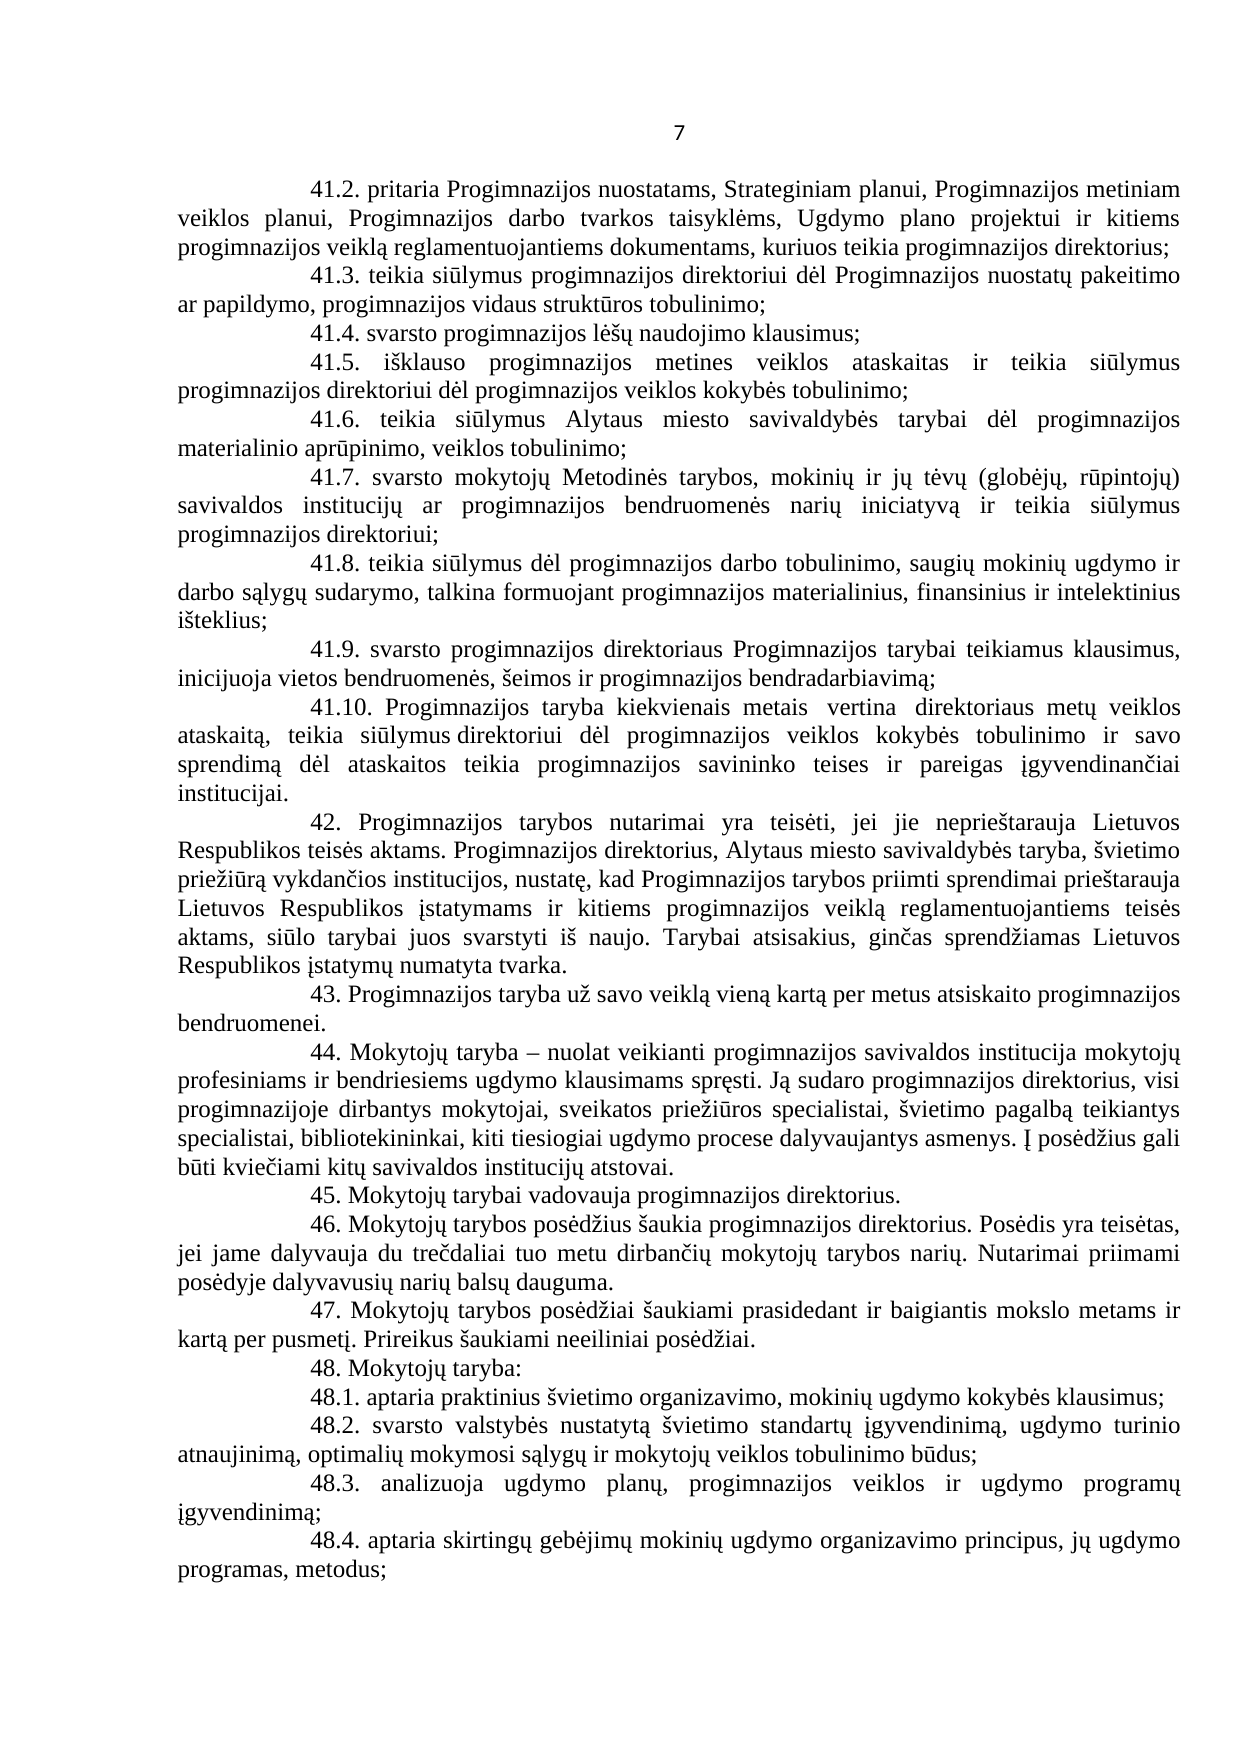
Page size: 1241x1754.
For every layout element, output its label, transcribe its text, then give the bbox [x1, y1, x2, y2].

text 45. Mokytojų tarybai vadovauja progimnazijos direktorius. [177, 1180, 1181, 1209]
text 41.4. svarsto progimnazijos lėšų naudojimo klausimus; [177, 318, 1181, 347]
text 46. Mokytojų tarybos posėdžius šaukia progimnazijos direktorius. Posėdis yra teisėtas, jei jame dalyvauja du trečdaliai tuo metu dirbančių mokytojų tarybos narių. Nutarimai priimami posėdyje dalyvavusių narių balsų dauguma. [177, 1209, 1181, 1295]
text 41.5. išklauso progimnazijos metines veiklos ataskaitas ir teikia siūlymus progimnazijos direktoriui dėl progimnazijos veiklos kokybės tobulinimo; [177, 347, 1181, 404]
text 48.2. svarsto valstybės nustatytą švietimo standartų įgyvendinimą, ugdymo turinio atnaujinimą, optimalių mokymosi sąlygų ir mokytojų veiklos tobulinimo būdus; [177, 1410, 1181, 1468]
text 43. Progimnazijos taryba už savo veiklą vieną kartą per metus atsiskaito progimnazijos bendruomenei. [177, 979, 1181, 1037]
text 48.4. aptaria skirtingų gebėjimų mokinių ugdymo organizavimo principus, jų ugdymo programas, metodus; [177, 1525, 1181, 1583]
text 41.6. teikia siūlymus Alytaus miesto savivaldybės tarybai dėl progimnazijos materialinio aprūpinimo, veiklos tobulinimo; [177, 404, 1181, 462]
text 47. Mokytojų tarybos posėdžiai šaukiami prasidedant ir baigiantis mokslo metams ir kartą per pusmetį. Prireikus šaukiami neeiliniai posėdžiai. [177, 1295, 1181, 1353]
text 42. Progimnazijos tarybos nutarimai yra teisėti, jei jie neprieštarauja Lietuvos Respublikos teisės aktams. Progimnazijos direktorius, Alytaus miesto savivaldybės taryba, švietimo priežiūrą vykdančios institucijos, nustatę, kad Progimnazijos tarybos priimti sprendimai prieštarauja Lietuvos Respublikos įstatymams ir kitiems progimnazijos veiklą reglamentuojantiems teisės aktams, siūlo tarybai juos svarstyti iš naujo. Tarybai atsisakius, ginčas sprendžiamas Lietuvos Respublikos įstatymų numatyta tvarka. [177, 807, 1181, 979]
text 41.10. Progimnazijos taryba kiekvienais metais vertina direktoriaus metų veiklos ataskaitą, teikia siūlymus direktoriui dėl progimnazijos veiklos kokybės tobulinimo ir savo sprendimą dėl ataskaitos teikia progimnazijos savininko teises ir pareigas įgyvendinančiai institucijai. [177, 692, 1181, 807]
text 48.3. analizuoja ugdymo planų, progimnazijos veiklos ir ugdymo programų įgyvendinimą; [177, 1468, 1181, 1525]
text 41.7. svarsto mokytojų Metodinės tarybos, mokinių ir jų tėvų (globėjų, rūpintojų) savivaldos institucijų ar progimnazijos bendruomenės narių iniciatyvą ir teikia siūlymus progimnazijos direktoriui; [177, 462, 1181, 548]
text 44. Mokytojų taryba – nuolat veikianti progimnazijos savivaldos institucija mokytojų profesiniams ir bendriesiems ugdymo klausimams spręsti. Ją sudaro progimnazijos direktorius, visi progimnazijoje dirbantys mokytojai, sveikatos priežiūros specialistai, švietimo pagalbą teikiantys specialistai, bibliotekininkai, kiti tiesiogiai ugdymo procese dalyvaujantys asmenys. Į posėdžius gali būti kviečiami kitų savivaldos institucijų atstovai. [177, 1037, 1181, 1180]
text 48. Mokytojų taryba: [177, 1353, 1181, 1382]
text 41.2. pritaria Progimnazijos nuostatams, Strateginiam planui, Progimnazijos metiniam veiklos planui, Progimnazijos darbo tvarkos taisyklėms, Ugdymo plano projektui ir kitiems progimnazijos veiklą reglamentuojantiems dokumentams, kuriuos teikia progimnazijos direktorius; [177, 174, 1181, 260]
text 41.9. svarsto progimnazijos direktoriaus Progimnazijos tarybai teikiamus klausimus, inicijuoja vietos bendruomenės, šeimos ir progimnazijos bendradarbiavimą; [177, 634, 1181, 692]
text 48.1. aptaria praktinius švietimo organizavimo, mokinių ugdymo kokybės klausimus; [177, 1382, 1181, 1410]
text 41.8. teikia siūlymus dėl progimnazijos darbo tobulinimo, saugių mokinių ugdymo ir darbo sąlygų sudarymo, talkina formuojant progimnazijos materialinius, finansinius ir intelektinius išteklius; [177, 548, 1181, 634]
text 41.3. teikia siūlymus progimnazijos direktoriui dėl Progimnazijos nuostatų pakeitimo ar papildymo, progimnazijos vidaus struktūros tobulinimo; [177, 260, 1181, 318]
